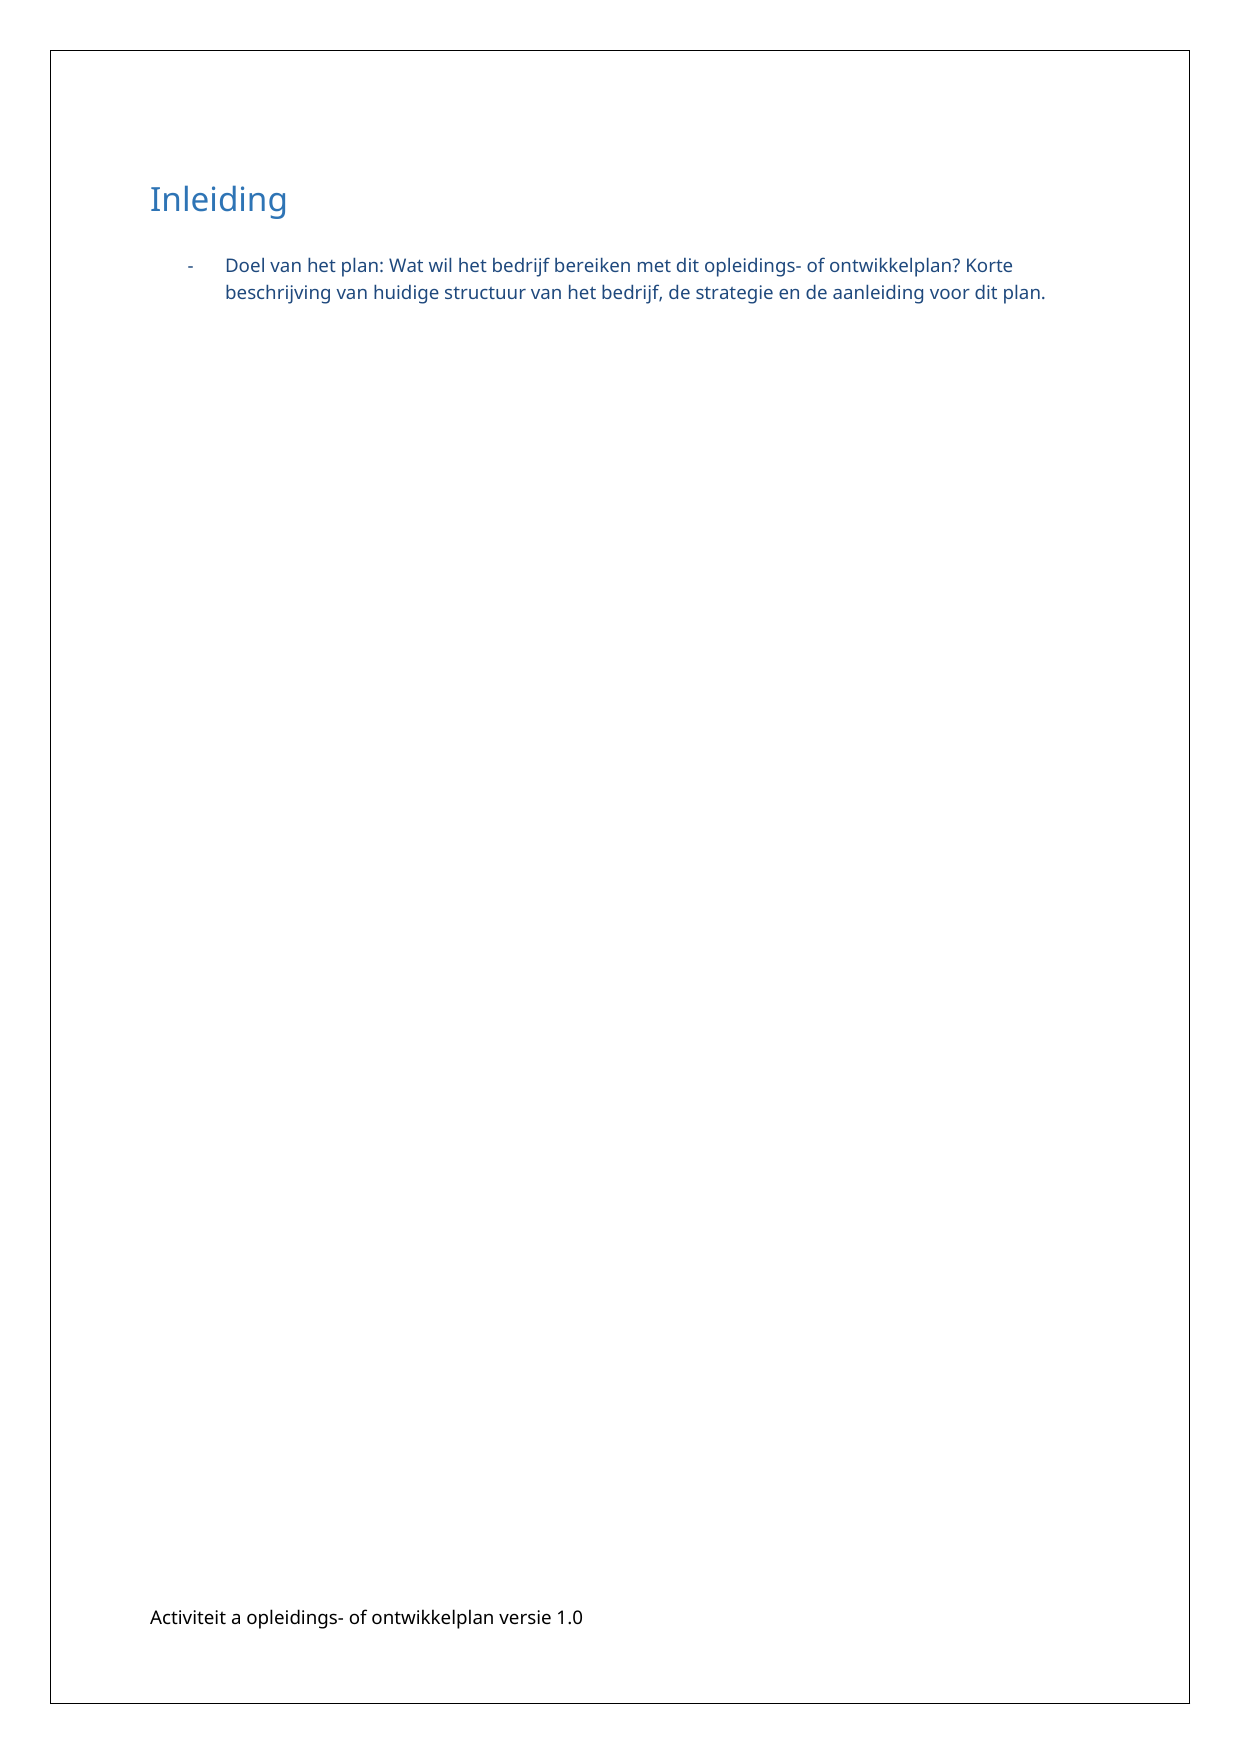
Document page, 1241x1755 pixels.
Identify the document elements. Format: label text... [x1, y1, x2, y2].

subtitle Inleiding [150, 176, 1090, 222]
list Doel van het plan: Wat wil het bedrijf bereiken met dit opleidings- of ontwikkelplan? Korte beschrijving van huidige structuur van het bedrijf, de strategie en de aanleiding voor dit plan. [187, 252, 1090, 305]
